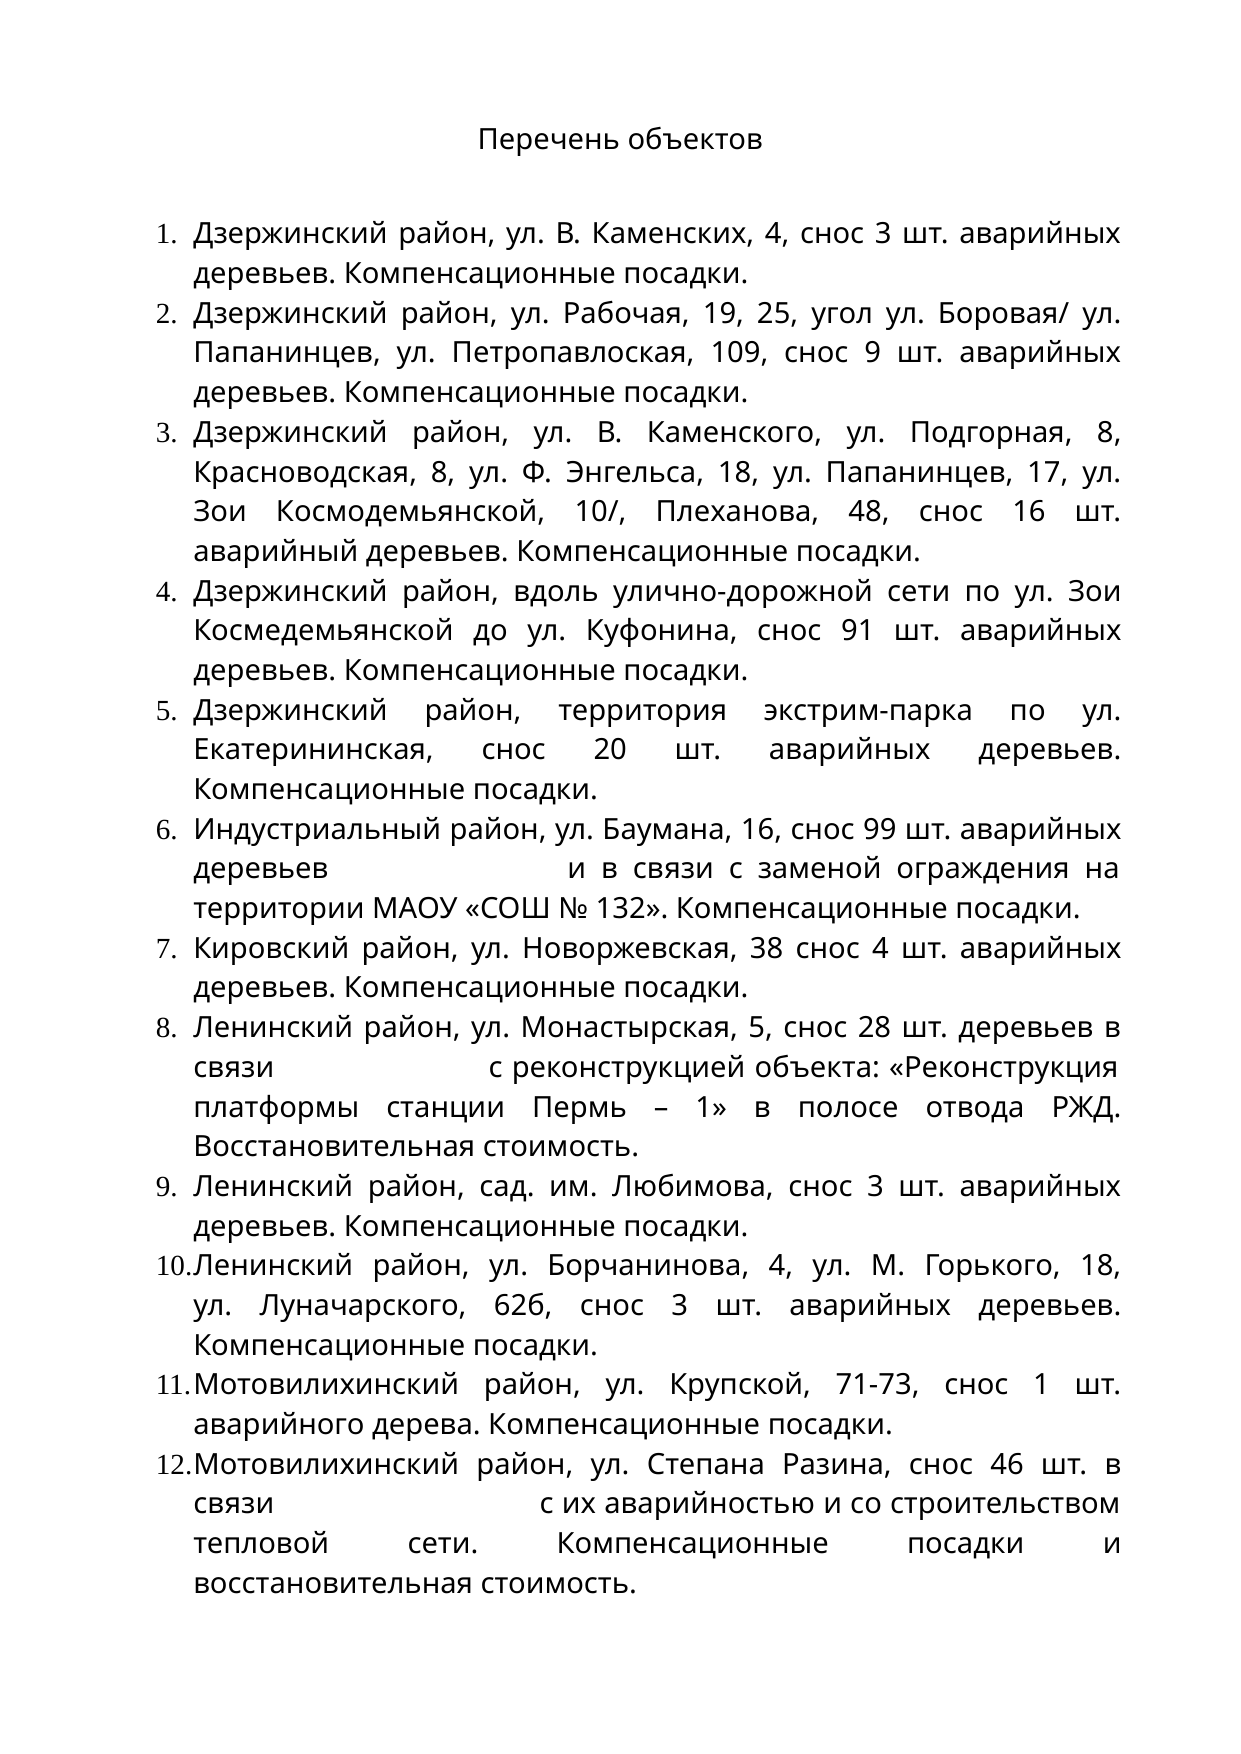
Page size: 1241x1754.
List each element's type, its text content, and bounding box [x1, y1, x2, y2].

list Ленинский район, сад. им. Любимова, снос 3 шт. аварийных деревьев. Компенсационные посадки. [156, 1165, 1122, 1244]
list Мотовилихинский район, ул. Крупской, 71-73, снос 1 шт. аварийного дерева. Компенсационные посадки. [156, 1364, 1122, 1443]
text Перечень объектов [118, 118, 1122, 158]
list Дзержинский район, ул. В. Каменских, 4, снос 3 шт. аварийных деревьев. Компенсационные посадки. [156, 213, 1122, 292]
list Дзержинский район, ул. Рабочая, 19, 25, угол ул. Боровая/ ул. Папанинцев, ул. Петропавлоская, 109, снос 9 шт. аварийных деревьев. Компенсационные посадки. [156, 292, 1122, 411]
list Дзержинский район, территория экстрим-парка по ул. Екатерининская, снос 20 шт. аварийных деревьев. Компенсационные посадки. [156, 689, 1122, 808]
list Кировский район, ул. Новоржевская, 38 снос 4 шт. аварийных деревьев. Компенсационные посадки. [156, 927, 1122, 1006]
list Дзержинский район, ул. В. Каменского, ул. Подгорная, 8, Красноводская, 8, ул. Ф. Энгельса, 18, ул. Папанинцев, 17, ул. Зои Космодемьянской, 10/, Плеханова, 48, снос 16 шт. аварийный деревьев. Компенсационные посадки. [156, 411, 1122, 570]
list Дзержинский район, вдоль улично-дорожной сети по ул. Зои Космедемьянской до ул. Куфонина, снос 91 шт. аварийных деревьев. Компенсационные посадки. [156, 570, 1122, 689]
list Ленинский район, ул. Борчанинова, 4, ул. М. Горького, 18, ул. Луначарского, 62б, снос 3 шт. аварийных деревьев. Компенсационные посадки. [156, 1244, 1122, 1364]
list Мотовилихинский район, ул. Степана Разина, снос 46 шт. в связи с их аварийностью и со строительством тепловой сети. Компенсационные посадки и восстановительная стоимость. [156, 1443, 1122, 1602]
list Ленинский район, ул. Монастырская, 5, снос 28 шт. деревьев в связи с реконструкцией объекта: «Реконструкция платформы станции Пермь – 1» в полосе отвода РЖД. Восстановительная стоимость. [156, 1006, 1122, 1165]
list Индустриальный район, ул. Баумана, 16, снос 99 шт. аварийных деревьев и в связи с заменой ограждения на территории МАОУ «СОШ № 132». Компенсационные посадки. [156, 808, 1122, 927]
